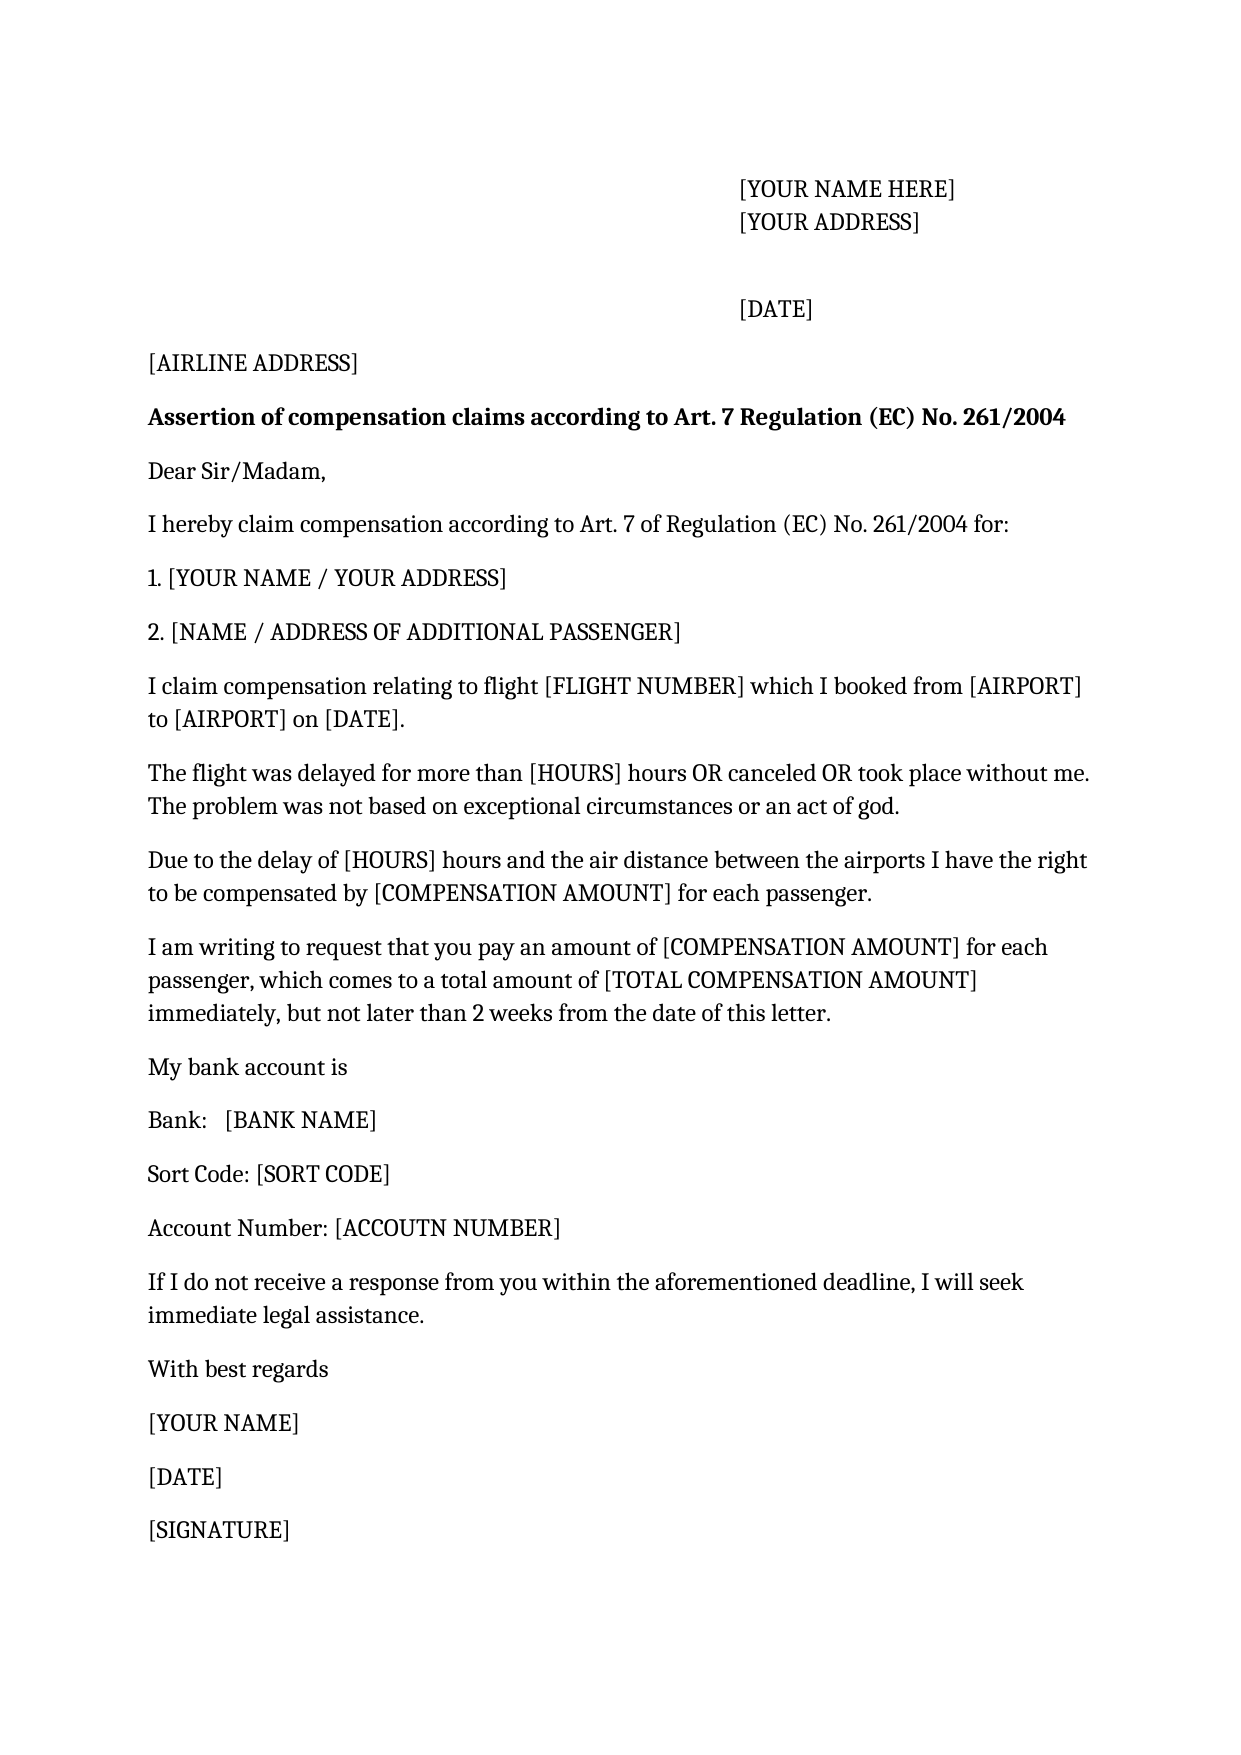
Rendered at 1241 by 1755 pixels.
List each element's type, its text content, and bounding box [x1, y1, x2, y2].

text My bank account is [148, 1052, 1093, 1081]
text I claim compensation relating to flight [FLIGHT NUMBER] which I booked from [AIRPORT] to [AIRPORT] on [DATE]. [148, 672, 1093, 734]
text Account Number: [ACCOUTN NUMBER] [148, 1214, 1093, 1243]
text Assertion of compensation claims according to Art. 7 Regulation (EC) No. 261/2004 [148, 403, 1093, 431]
text [YOUR NAME HERE] [YOUR ADDRESS] [738, 175, 1168, 237]
text [AIRLINE ADDRESS] [148, 349, 1168, 378]
text Dear Sir/Madam, [148, 457, 1093, 485]
text 2. [NAME / ADDRESS OF ADDITIONAL PASSENGER] [148, 618, 1093, 647]
text I am writing to request that you pay an amount of [COMPENSATION AMOUNT] for each passenger, which comes to a total amount of [TOTAL COMPENSATION AMOUNT] immediately, but not later than 2 weeks from the date of this letter. [148, 933, 1093, 1027]
text Sort Code: [SORT CODE] [148, 1160, 1093, 1189]
text If I do not receive a response from you within the aforementioned deadline, I will seek immediate legal assistance. [148, 1268, 1093, 1330]
text [DATE] [148, 1462, 1093, 1491]
text Bank: [BANK NAME] [148, 1106, 1093, 1135]
text With best regards [148, 1355, 1093, 1383]
text The flight was delayed for more than [HOURS] hours OR canceled OR took place without me. The problem was not based on exceptional circumstances or an act of god. [148, 759, 1093, 821]
text [YOUR NAME] [148, 1409, 1093, 1437]
text [DATE] [738, 262, 1168, 324]
text I hereby claim compensation according to Art. 7 of Regulation (EC) No. 261/2004 for: [148, 510, 1093, 539]
text [SIGNATURE] [148, 1516, 1093, 1545]
text 1. [YOUR NAME / YOUR ADDRESS] [148, 564, 1093, 593]
text Due to the delay of [HOURS] hours and the air distance between the airports I have the right to be compensated by [COMPENSATION AMOUNT] for each passenger. [148, 846, 1093, 907]
